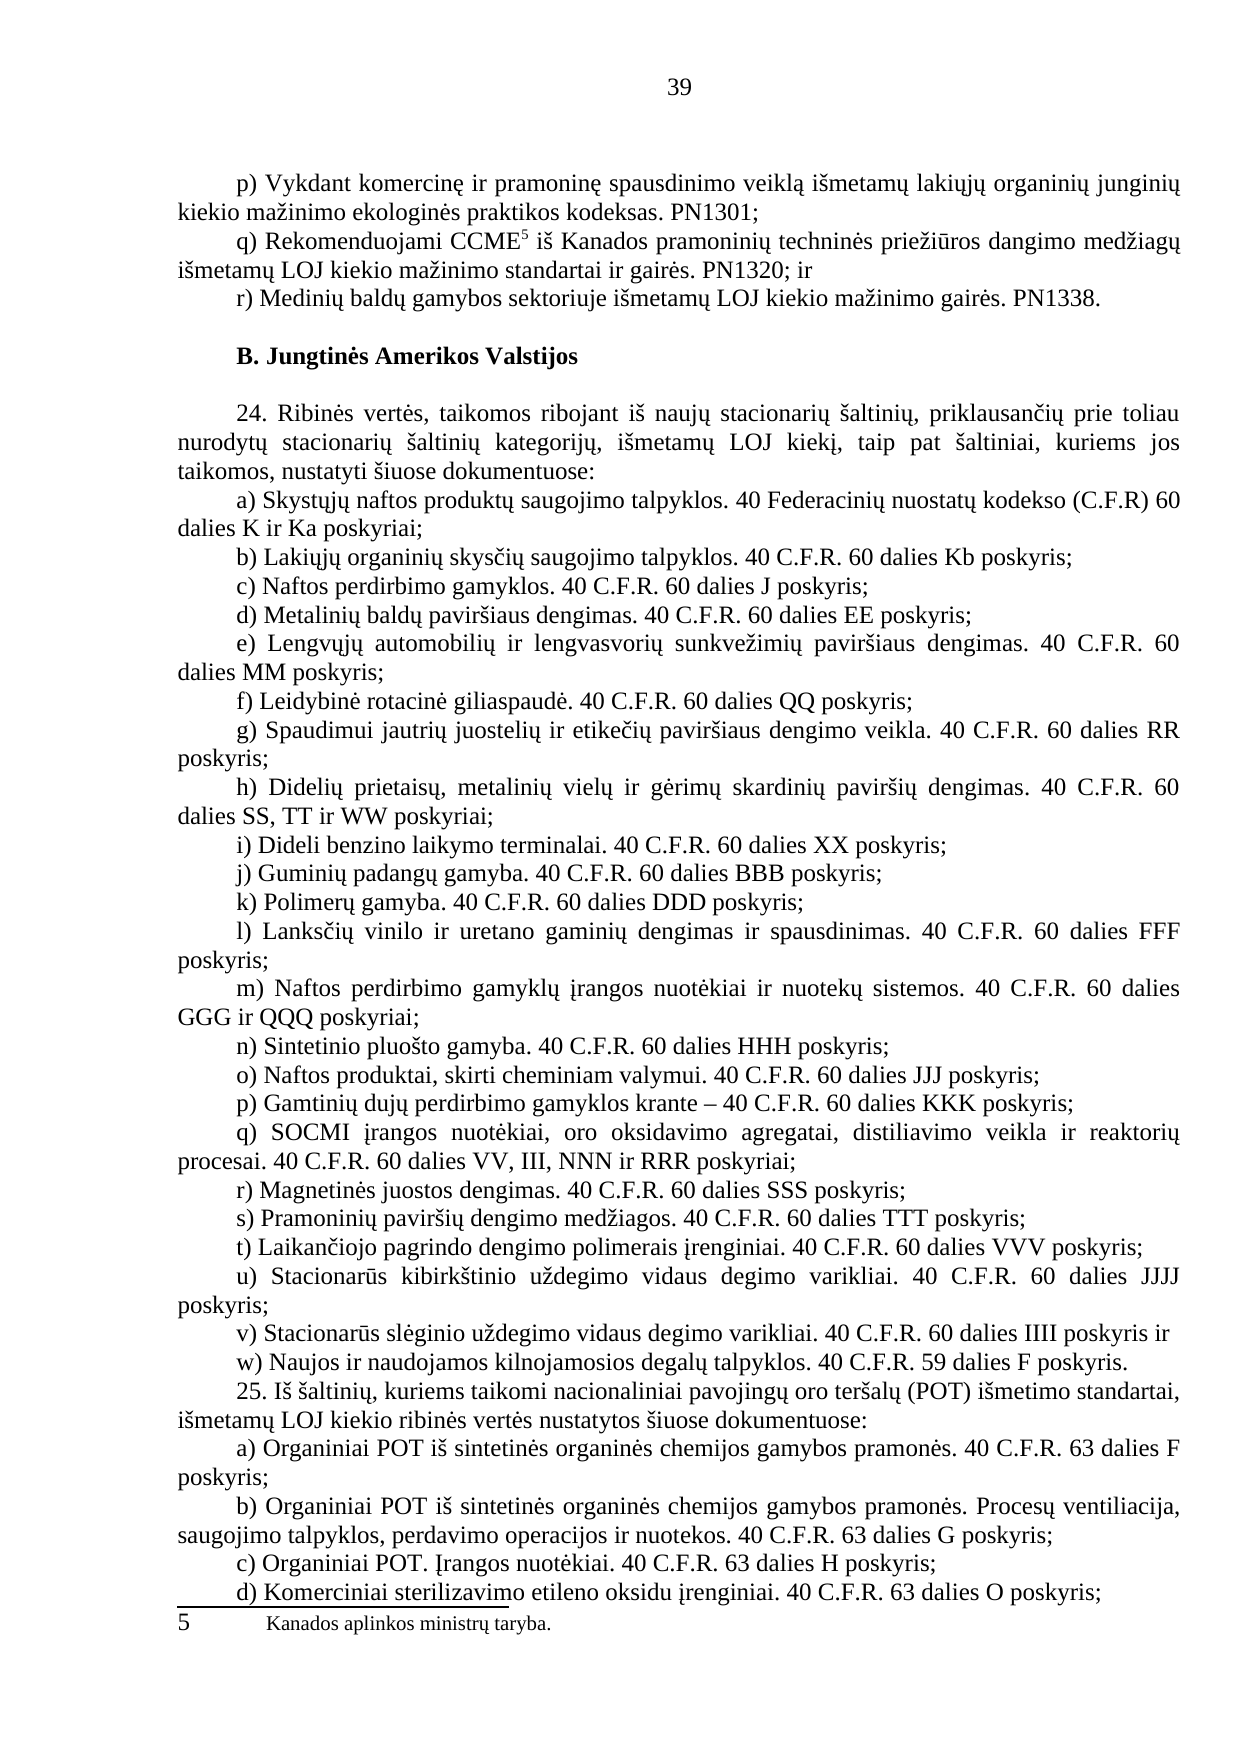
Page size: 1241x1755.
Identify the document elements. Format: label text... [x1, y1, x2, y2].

text c) Organiniai POT. Įrangos nuotėkiai. 40 C.F.R. 63 dalies H poskyris; [177, 1548, 1181, 1577]
text t) Laikančiojo pagrindo dengimo polimerais įrenginiai. 40 C.F.R. 60 dalies VVV poskyris; [177, 1232, 1181, 1261]
text d) Komerciniai sterilizavimo etileno oksidu įrenginiai. 40 C.F.R. 63 dalies O poskyris; [177, 1577, 1181, 1606]
text p) Gamtinių dujų perdirbimo gamyklos krante – 40 C.F.R. 60 dalies KKK poskyris; [177, 1088, 1181, 1117]
text u) Stacionarūs kibirkštinio uždegimo vidaus degimo varikliai. 40 C.F.R. 60 dalies JJJJ poskyris; [177, 1261, 1181, 1318]
text b) Lakiųjų organinių skysčių saugojimo talpyklos. 40 C.F.R. 60 dalies Kb poskyris; [177, 542, 1181, 571]
text k) Polimerų gamyba. 40 C.F.R. 60 dalies DDD poskyris; [177, 887, 1181, 916]
text q) Rekomenduojami CCME iš Kanados pramoninių techninės priežiūros dangimo medžiagų išmetamų LOJ kiekio mažinimo standartai ir gairės. PN1320; ir [177, 226, 1181, 283]
text g) Spaudimui jautrių juostelių ir etikečių paviršiaus dengimo veikla. 40 C.F.R. 60 dalies RR poskyris; [177, 715, 1181, 772]
text w) Naujos ir naudojamos kilnojamosios degalų talpyklos. 40 C.F.R. 59 dalies F poskyris. [177, 1347, 1181, 1376]
text c) Naftos perdirbimo gamyklos. 40 C.F.R. 60 dalies J poskyris; [177, 571, 1181, 600]
text Kanados aplinkos ministrų taryba. [177, 1607, 1181, 1636]
text B. Jungtinės Amerikos Valstijos [236, 341, 1181, 370]
text l) Lanksčių vinilo ir uretano gaminių dengimas ir spausdinimas. 40 C.F.R. 60 dalies FFF poskyris; [177, 916, 1181, 973]
text s) Pramoninių paviršių dengimo medžiagos. 40 C.F.R. 60 dalies TTT poskyris; [177, 1203, 1181, 1232]
text 25. Iš šaltinių, kuriems taikomi nacionaliniai pavojingų oro teršalų (POT) išmetimo standartai, išmetamų LOJ kiekio ribinės vertės nustatytos šiuose dokumentuose: [177, 1376, 1181, 1433]
text v) Stacionarūs slėginio uždegimo vidaus degimo varikliai. 40 C.F.R. 60 dalies IIII poskyris ir [177, 1318, 1181, 1347]
text 24. Ribinės vertės, taikomos ribojant iš naujų stacionarių šaltinių, priklausančių prie toliau nurodytų stacionarių šaltinių kategorijų, išmetamų LOJ kiekį, taip pat šaltiniai, kuriems jos taikomos, nustatyti šiuose dokumentuose: [177, 398, 1181, 485]
text f) Leidybinė rotacinė giliaspaudė. 40 C.F.R. 60 dalies QQ poskyris; [177, 686, 1181, 715]
text n) Sintetinio pluošto gamyba. 40 C.F.R. 60 dalies HHH poskyris; [177, 1031, 1181, 1060]
text a) Organiniai POT iš sintetinės organinės chemijos gamybos pramonės. 40 C.F.R. 63 dalies F poskyris; [177, 1433, 1181, 1491]
text i) Dideli benzino laikymo terminalai. 40 C.F.R. 60 dalies XX poskyris; [177, 830, 1181, 858]
text r) Magnetinės juostos dengimas. 40 C.F.R. 60 dalies SSS poskyris; [177, 1175, 1181, 1203]
text a) Skystųjų naftos produktų saugojimo talpyklos. 40 Federacinių nuostatų kodekso (C.F.R) 60 dalies K ir Ka poskyriai; [177, 485, 1181, 542]
text r) Medinių baldų gamybos sektoriuje išmetamų LOJ kiekio mažinimo gairės. PN1338. [177, 283, 1181, 312]
text m) Naftos perdirbimo gamyklų įrangos nuotėkiai ir nuotekų sistemos. 40 C.F.R. 60 dalies GGG ir QQQ poskyriai; [177, 973, 1181, 1031]
text o) Naftos produktai, skirti cheminiam valymui. 40 C.F.R. 60 dalies JJJ poskyris; [177, 1060, 1181, 1088]
text q) SOCMI įrangos nuotėkiai, oro oksidavimo agregatai, distiliavimo veikla ir reaktorių procesai. 40 C.F.R. 60 dalies VV, III, NNN ir RRR poskyriai; [177, 1117, 1181, 1175]
text h) Didelių prietaisų, metalinių vielų ir gėrimų skardinių paviršių dengimas. 40 C.F.R. 60 dalies SS, TT ir WW poskyriai; [177, 772, 1181, 830]
text e) Lengvųjų automobilių ir lengvasvorių sunkvežimių paviršiaus dengimas. 40 C.F.R. 60 dalies MM poskyris; [177, 628, 1181, 686]
text j) Guminių padangų gamyba. 40 C.F.R. 60 dalies BBB poskyris; [177, 858, 1181, 887]
text b) Organiniai POT iš sintetinės organinės chemijos gamybos pramonės. Procesų ventiliacija, saugojimo talpyklos, perdavimo operacijos ir nuotekos. 40 C.F.R. 63 dalies G poskyris; [177, 1491, 1181, 1548]
text p) Vykdant komercinę ir pramoninę spausdinimo veiklą išmetamų lakiųjų organinių junginių kiekio mažinimo ekologinės praktikos kodeksas. PN1301; [177, 168, 1181, 226]
text d) Metalinių baldų paviršiaus dengimas. 40 C.F.R. 60 dalies EE poskyris; [177, 600, 1181, 628]
